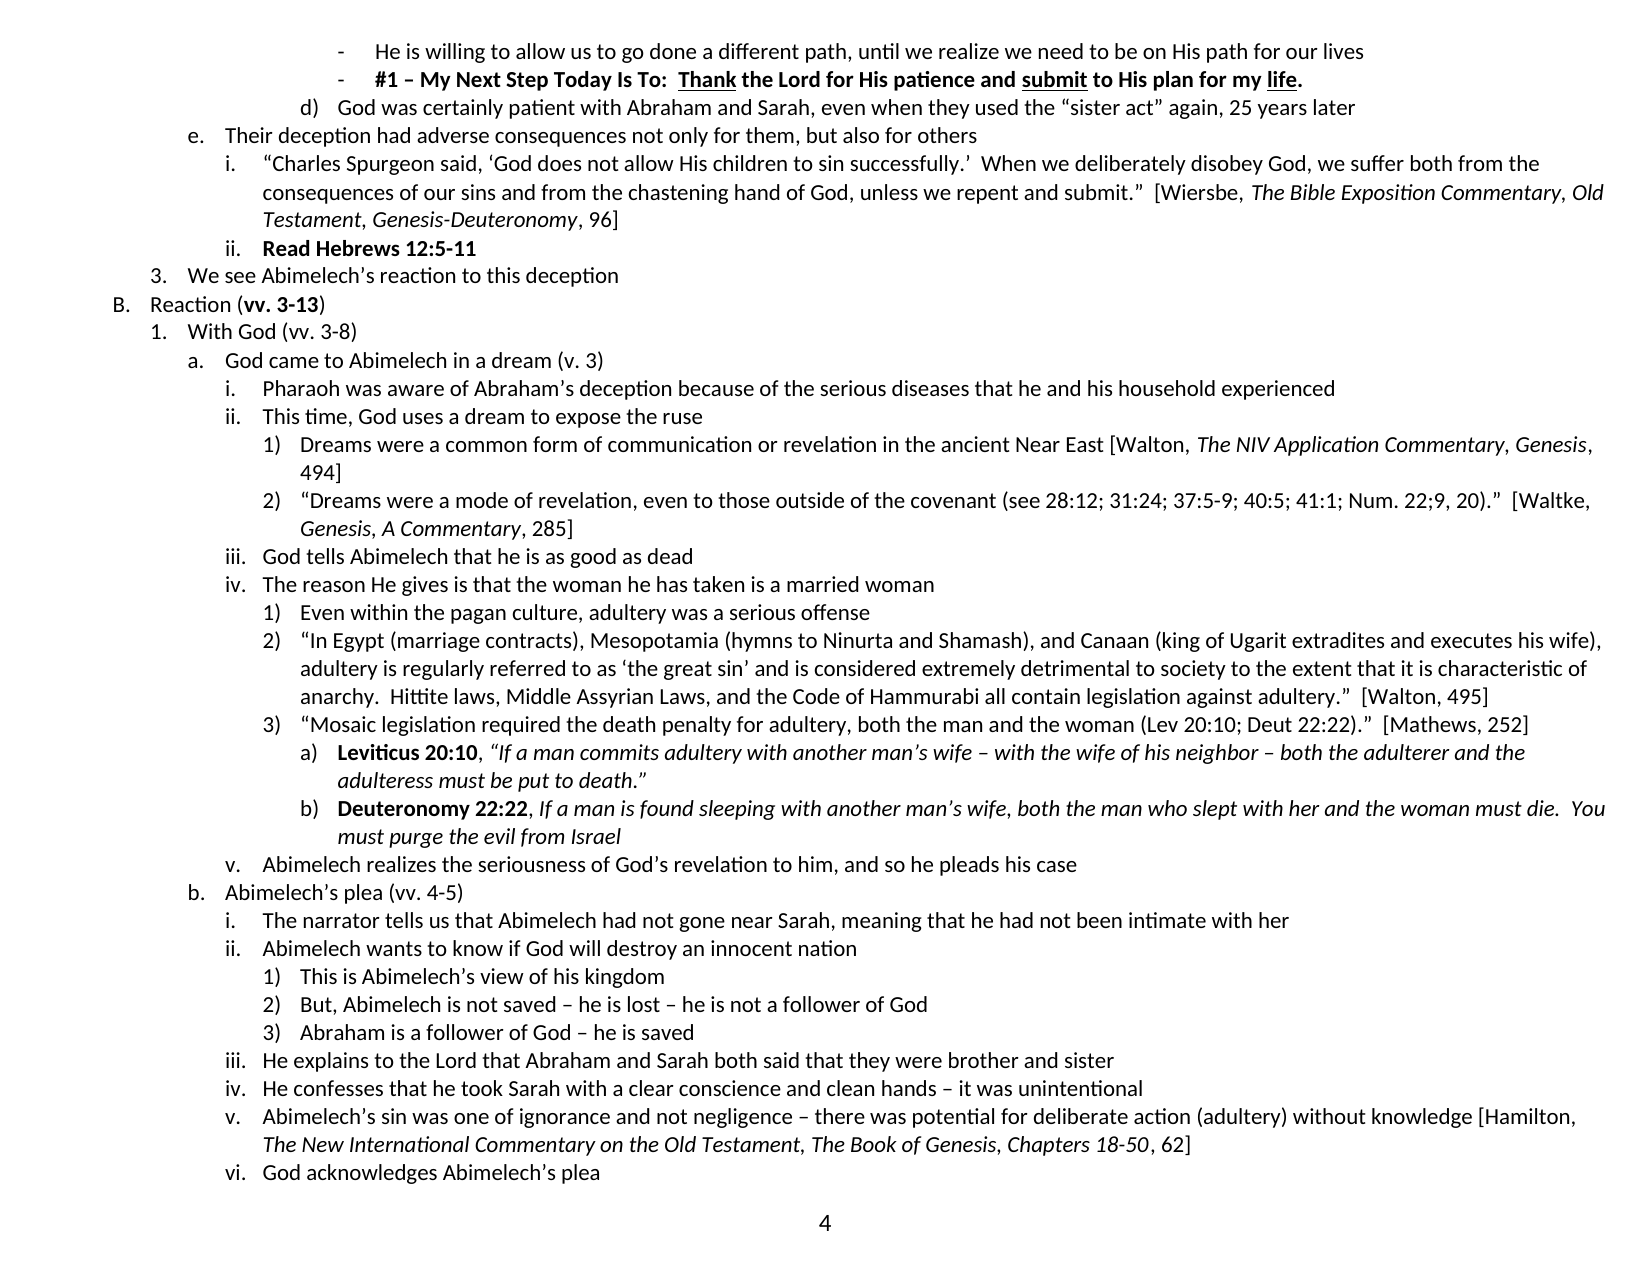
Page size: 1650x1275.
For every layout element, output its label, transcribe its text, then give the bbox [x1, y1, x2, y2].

list Dreams were a common form of communication or revelation in the ancient Near East [Walton, The NIV Application Commentary, Genesis, 494] [262, 430, 1612, 486]
list Abimelech realizes the seriousness of God’s revelation to him, and so he pleads his case [225, 850, 1612, 878]
list God came to Abimelech in a dream (v. 3) [187, 346, 1612, 374]
list Pharaoh was aware of Abraham’s deception because of the serious diseases that he and his household experienced [225, 374, 1612, 402]
list God tells Abimelech that he is as good as dead [225, 542, 1612, 570]
list #1 – My Next Step Today Is To: Thank the Lord for His patience and submit to His plan for my life. [337, 66, 1612, 93]
list Reaction (vv. 3-13) [112, 290, 1612, 318]
list But, Abimelech is not saved – he is lost – he is not a follower of God [262, 990, 1612, 1018]
list He explains to the Lord that Abraham and Sarah both said that they were brother and sister [225, 1046, 1612, 1074]
list The narrator tells us that Abimelech had not gone near Sarah, meaning that he had not been intimate with her [225, 906, 1612, 934]
list Even within the pagan culture, adultery was a serious offense [262, 598, 1612, 626]
list “Dreams were a mode of revelation, even to those outside of the covenant (see 28:12; 31:24; 37:5-9; 40:5; 41:1; Num. 22;9, 20).” [Waltke, Genesis, A Commentary, 285] [262, 486, 1612, 542]
list God was certainly patient with Abraham and Sarah, even when they used the “sister act” again, 25 years later [300, 93, 1612, 122]
list “Charles Spurgeon said, ‘God does not allow His children to sin successfully.’ When we deliberately disobey God, we suffer both from the consequences of our sins and from the chastening hand of God, unless we repent and submit.” [Wiersbe, The Bible Exposition Commentary, Old Testament, Genesis-Deuteronomy, 96] [225, 149, 1612, 234]
list Abimelech’s plea (vv. 4-5) [187, 878, 1612, 906]
list “In Egypt (marriage contracts), Mesopotamia (hymns to Ninurta and Shamash), and Canaan (king of Ugarit extradites and executes his wife), adultery is regularly referred to as ‘the great sin’ and is considered extremely detrimental to society to the extent that it is characteristic of anarchy. Hittite laws, Middle Assyrian Laws, and the Code of Hammurabi all contain legislation against adultery.” [Walton, 495] [262, 626, 1612, 710]
list Read Hebrews 12:5-11 [225, 234, 1612, 262]
list This is Abimelech’s view of his kingdom [262, 962, 1612, 990]
list “Mosaic legislation required the death penalty for adultery, both the man and the woman (Lev 20:10; Deut 22:22).” [Mathews, 252] [262, 710, 1612, 738]
list God acknowledges Abimelech’s plea [225, 1158, 1612, 1186]
list Their deception had adverse consequences not only for them, but also for others [187, 122, 1612, 149]
list Leviticus 20:10, “If a man commits adultery with another man’s wife – with the wife of his neighbor – both the adulterer and the adulteress must be put to death.” [300, 738, 1612, 794]
list Abimelech wants to know if God will destroy an innocent nation [225, 934, 1612, 962]
list This time, God uses a dream to expose the ruse [225, 402, 1612, 430]
list We see Abimelech’s reaction to this deception [150, 262, 1612, 290]
list Deuteronomy 22:22, If a man is found sleeping with another man’s wife, both the man who slept with her and the woman must die. You must purge the evil from Israel [300, 794, 1612, 850]
list He is willing to allow us to go done a different path, until we realize we need to be on His path for our lives [337, 37, 1612, 66]
list The reason He gives is that the woman he has taken is a married woman [225, 570, 1612, 598]
list Abraham is a follower of God – he is saved [262, 1018, 1612, 1046]
list He confesses that he took Sarah with a clear conscience and clean hands – it was unintentional [225, 1074, 1612, 1102]
list Abimelech’s sin was one of ignorance and not negligence – there was potential for deliberate action (adultery) without knowledge [Hamilton, The New International Commentary on the Old Testament, The Book of Genesis, Chapters 18-50, 62] [225, 1102, 1612, 1158]
list With God (vv. 3-8) [150, 318, 1612, 346]
